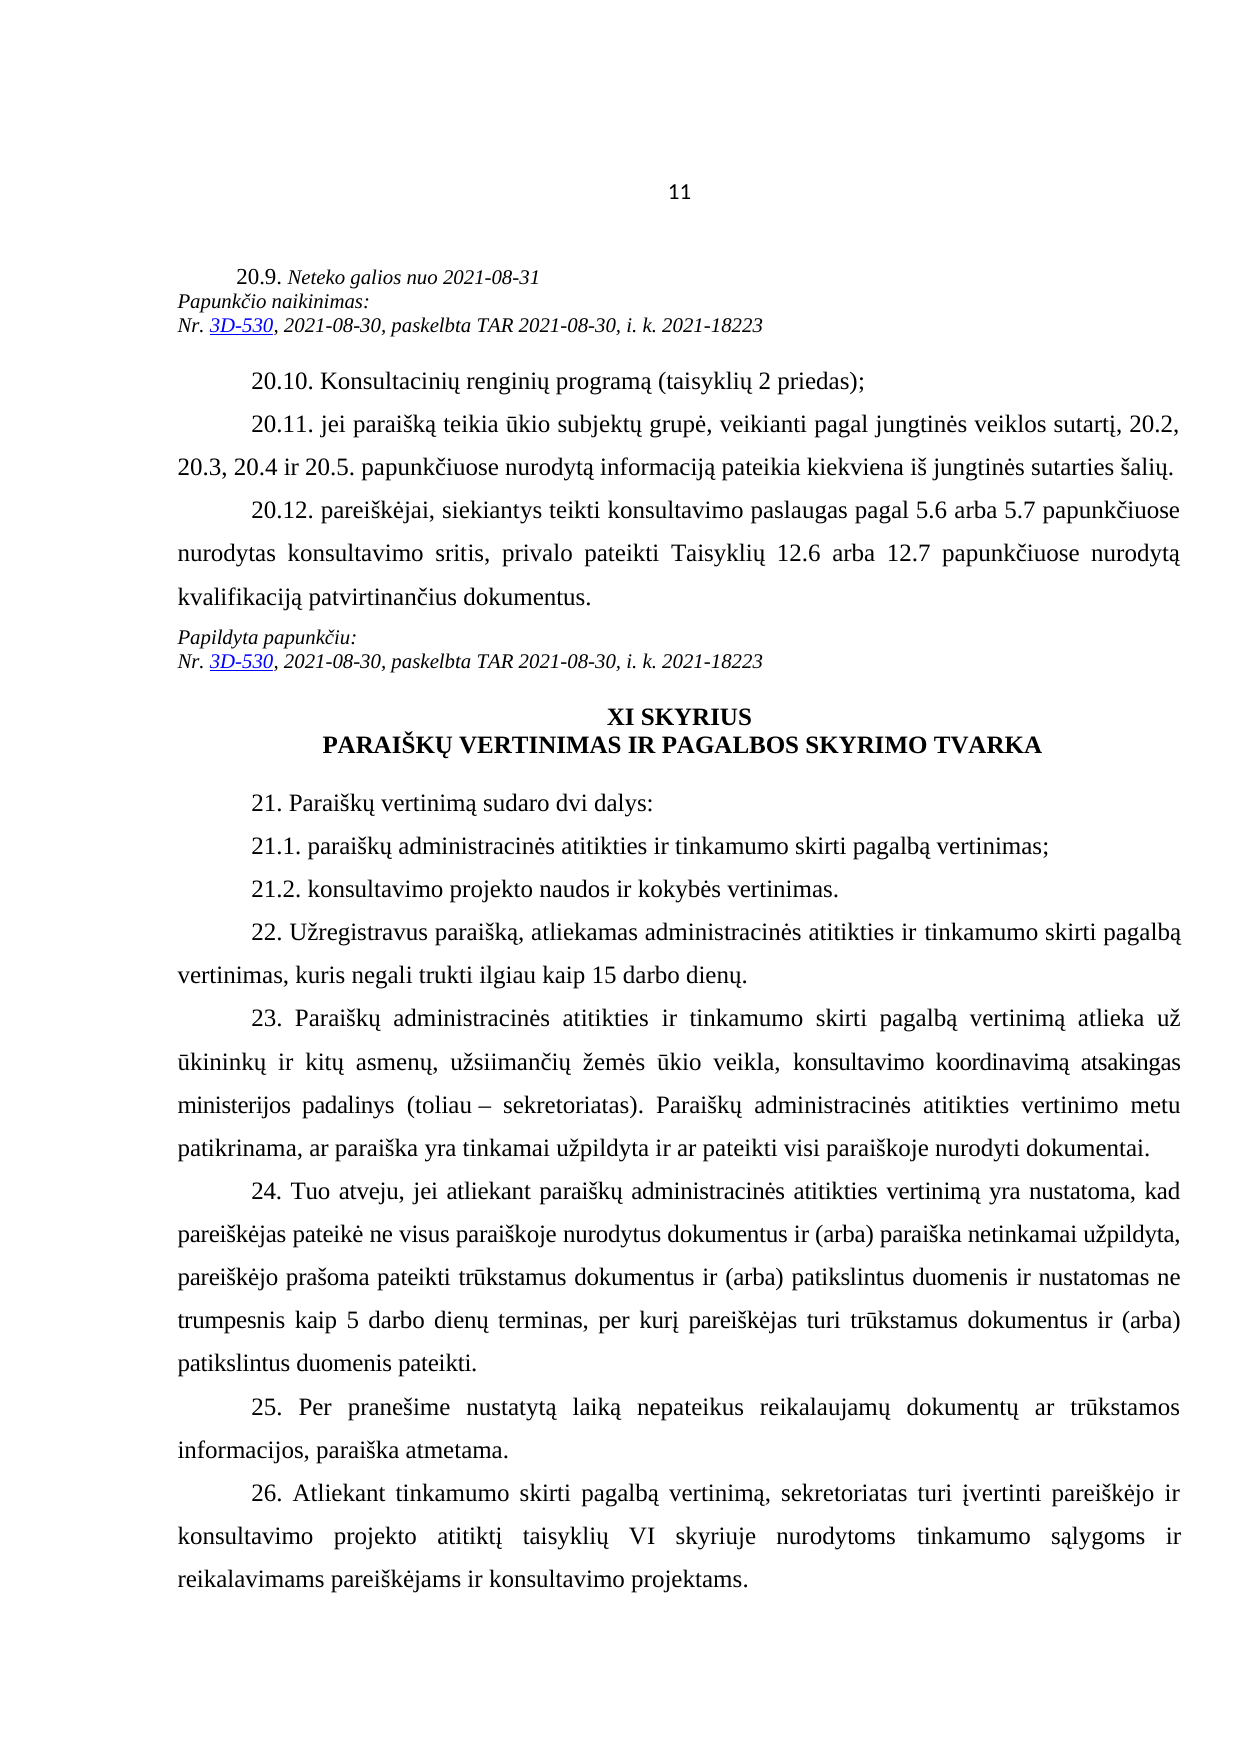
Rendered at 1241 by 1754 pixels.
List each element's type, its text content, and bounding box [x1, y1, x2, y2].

text 22. Užregistravus paraišką, atliekamas administracinės atitikties ir tinkamumo skirti pagalbą vertinimas, kuris negali trukti ilgiau kaip 15 darbo dienų. [177, 917, 1181, 989]
text Papunkčio naikinimas: [177, 289, 1181, 313]
text Nr. 3D-530, 2021-08-30, paskelbta TAR 2021-08-30, i. k. 2021-18223 [177, 649, 1181, 673]
text 21. Paraiškų vertinimą sudaro dvi dalys: [177, 788, 1181, 817]
text 20.12. pareiškėjai, siekiantys teikti konsultavimo paslaugas pagal 5.6 arba 5.7 papunkčiuose nurodytas konsultavimo sritis, privalo pateikti Taisyklių 12.6 arba 12.7 papunkčiuose nurodytą kvalifikaciją patvirtinančius dokumentus. [177, 495, 1181, 610]
text Nr. 3D-530, 2021-08-30, paskelbta TAR 2021-08-30, i. k. 2021-18223 [177, 313, 1181, 337]
text XI SKYRIUS [177, 702, 1181, 730]
text 20.11. jei paraišką teikia ūkio subjektų grupė, veikianti pagal jungtinės veiklos sutartį, 20.2, 20.3, 20.4 ir 20.5. papunkčiuose nurodytą informaciją pateikia kiekviena iš jungtinės sutarties šalių. [177, 409, 1181, 481]
text 26. Atliekant tinkamumo skirti pagalbą vertinimą, sekretoriatas turi įvertinti pareiškėjo ir konsultavimo projekto atitiktį taisyklių VI skyriuje nurodytoms tinkamumo sąlygoms ir reikalavimams pareiškėjams ir konsultavimo projektams. [177, 1478, 1181, 1593]
text 24. Tuo atveju, jei atliekant paraiškų administracinės atitikties vertinimą yra nustatoma, kad pareiškėjas pateikė ne visus paraiškoje nurodytus dokumentus ir (arba) paraiška netinkamai užpildyta, pareiškėjo prašoma pateikti trūkstamus dokumentus ir (arba) patikslintus duomenis ir nustatomas ne trumpesnis kaip 5 darbo dienų terminas, per kurį pareiškėjas turi trūkstamus dokumentus ir (arba) patikslintus duomenis pateikti. [177, 1176, 1181, 1377]
text 21.1. paraiškų administracinės atitikties ir tinkamumo skirti pagalbą vertinimas; [177, 831, 1181, 860]
text 21.2. konsultavimo projekto naudos ir kokybės vertinimas. [177, 874, 1181, 903]
text 20.10. Konsultacinių renginių programą (taisyklių 2 priedas); [177, 366, 1181, 395]
text 20.9. Neteko galios nuo 2021-08-31 [177, 263, 1181, 289]
text PARAIŠKŲ VERTINIMAS ir PAGALBOS skyrimo tvarka [177, 730, 1181, 759]
text 25. Per pranešime nustatytą laiką nepateikus reikalaujamų dokumentų ar trūkstamos informacijos, paraiška atmetama. [177, 1392, 1181, 1463]
text Papildyta papunkčiu: [177, 625, 1181, 649]
text 23. Paraiškų administracinės atitikties ir tinkamumo skirti pagalbą vertinimą atlieka už ūkininkų ir kitų asmenų, užsiimančių žemės ūkio veikla, konsultavimo koordinavimą atsakingas ministerijos padalinys (toliau – sekretoriatas). Paraiškų administracinės atitikties vertinimo metu patikrinama, ar paraiška yra tinkamai užpildyta ir ar pateikti visi paraiškoje nurodyti dokumentai. [177, 1003, 1181, 1162]
